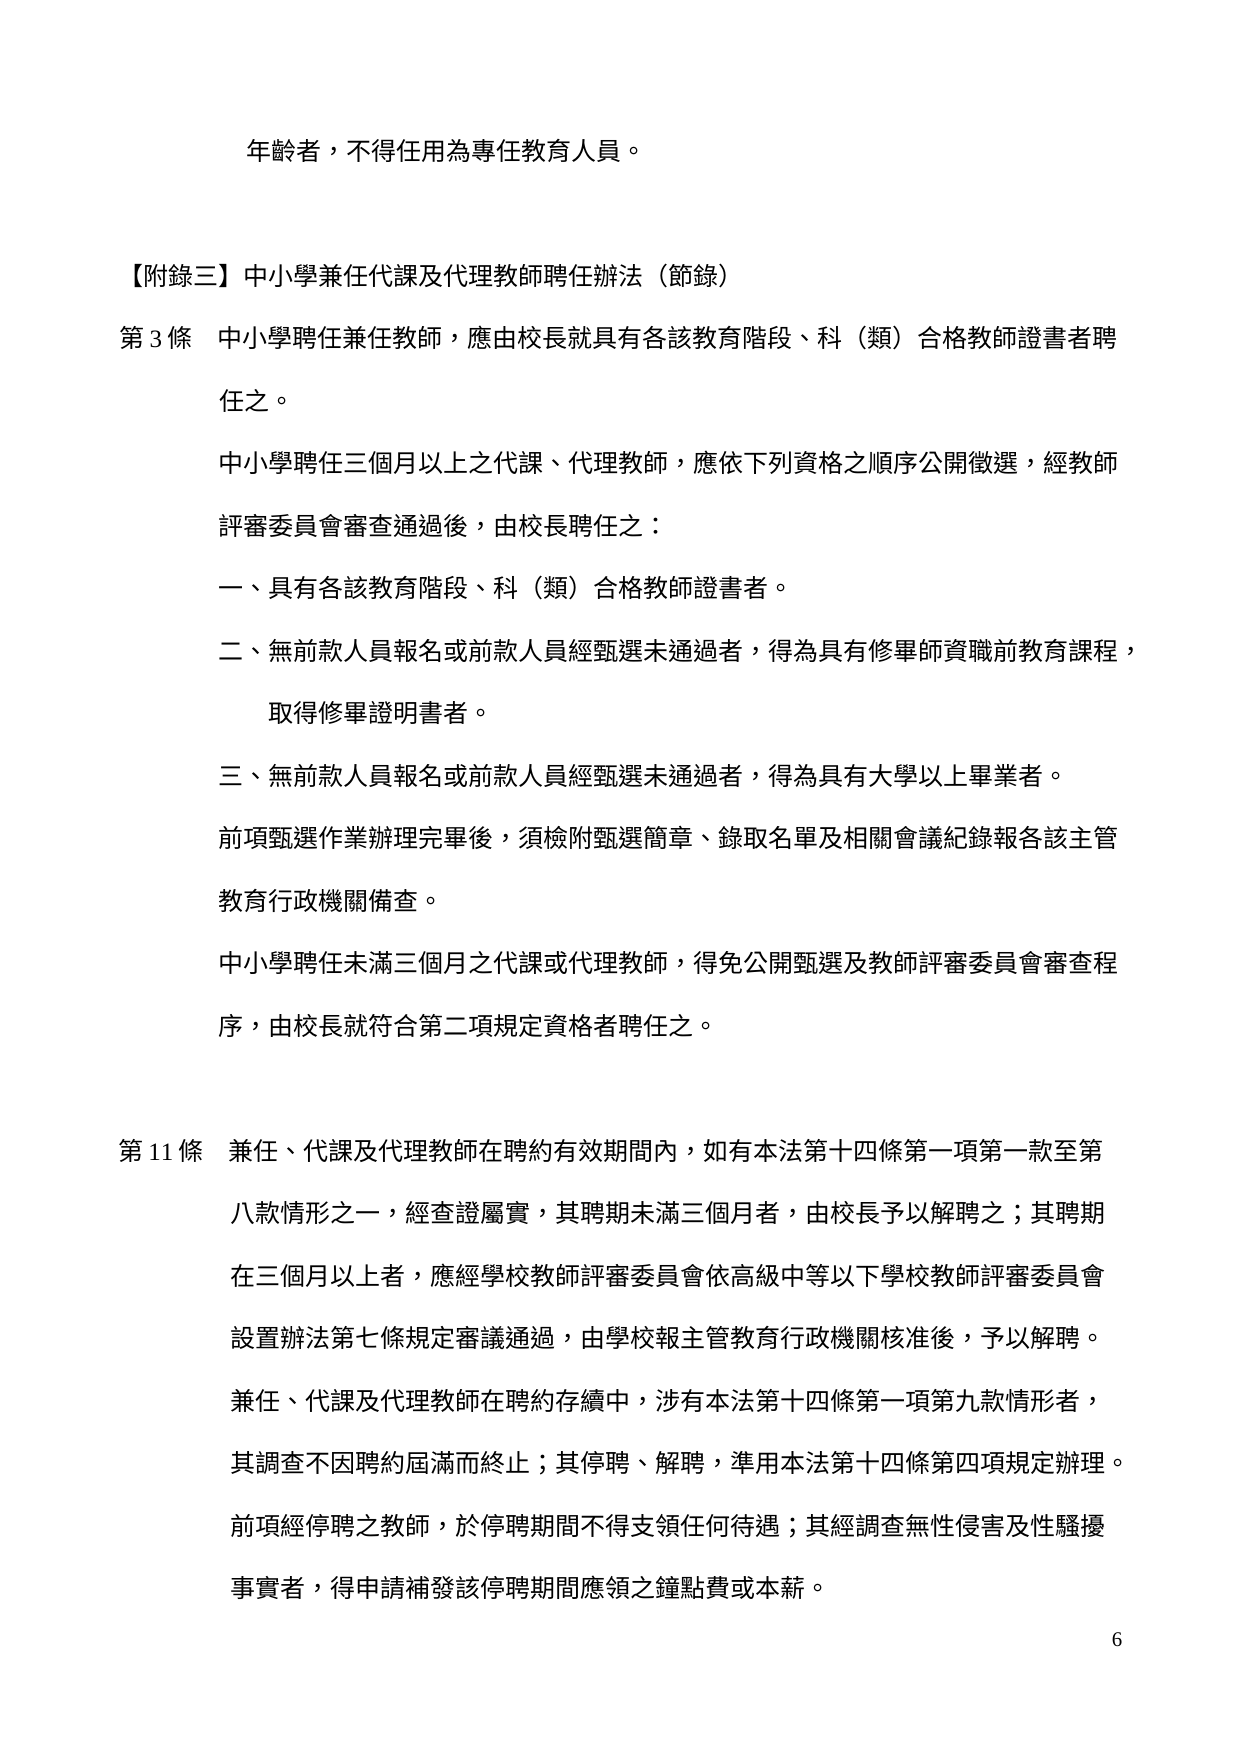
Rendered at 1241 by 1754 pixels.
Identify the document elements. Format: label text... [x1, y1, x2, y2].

text 三、無前款人員報名或前款人員經甄選未通過者，得為具有大學以上畢業者。 [118, 733, 1122, 795]
text 中小學聘任三個月以上之代課、代理教師，應依下列資格之順序公開徵選，經教師評審委員會審查通過後，由校長聘任之： [218, 420, 1122, 545]
text 年齡者，不得任用為專任教育人員。 [122, 108, 1122, 170]
text 二、無前款人員報名或前款人員經甄選未通過者，得為具有修畢師資職前教育課程，取得修畢證明書者。 [218, 608, 1122, 733]
text 一、具有各該教育階段、科（類）合格教師證書者。 [118, 545, 1122, 608]
text 第11條 兼任、代課及代理教師在聘約有效期間內，如有本法第十四條第一項第一款至第八款情形之一，經查證屬實，其聘期未滿三個月者，由校長予以解聘之；其聘期在三個月以上者，應經學校教師評審委員會依高級中等以下學校教師評審委員會設置辦法第七條規定審議通過，由學校報主管教育行政機關核准後，予以解聘。 [118, 1108, 1122, 1358]
text 兼任、代課及代理教師在聘約存續中，涉有本法第十四條第一項第九款情形者，其調查不因聘約屆滿而終止；其停聘、解聘，準用本法第十四條第四項規定辦理。 [231, 1358, 1122, 1483]
text 中小學聘任未滿三個月之代課或代理教師，得免公開甄選及教師評審委員會審查程序，由校長就符合第二項規定資格者聘任之。 [218, 920, 1122, 1045]
text 第3條 中小學聘任兼任教師，應由校長就具有各該教育階段、科（類）合格教師證書者聘任之。 [119, 295, 1122, 420]
text 前項經停聘之教師，於停聘期間不得支領任何待遇；其經調查無性侵害及性騷擾事實者，得申請補發該停聘期間應領之鐘點費或本薪。 [231, 1483, 1122, 1608]
text 前項甄選作業辦理完畢後，須檢附甄選簡章、錄取名單及相關會議紀錄報各該主管教育行政機關備查。 [218, 795, 1122, 920]
text 【附錄三】中小學兼任代課及代理教師聘任辦法（節錄） [118, 233, 1122, 295]
